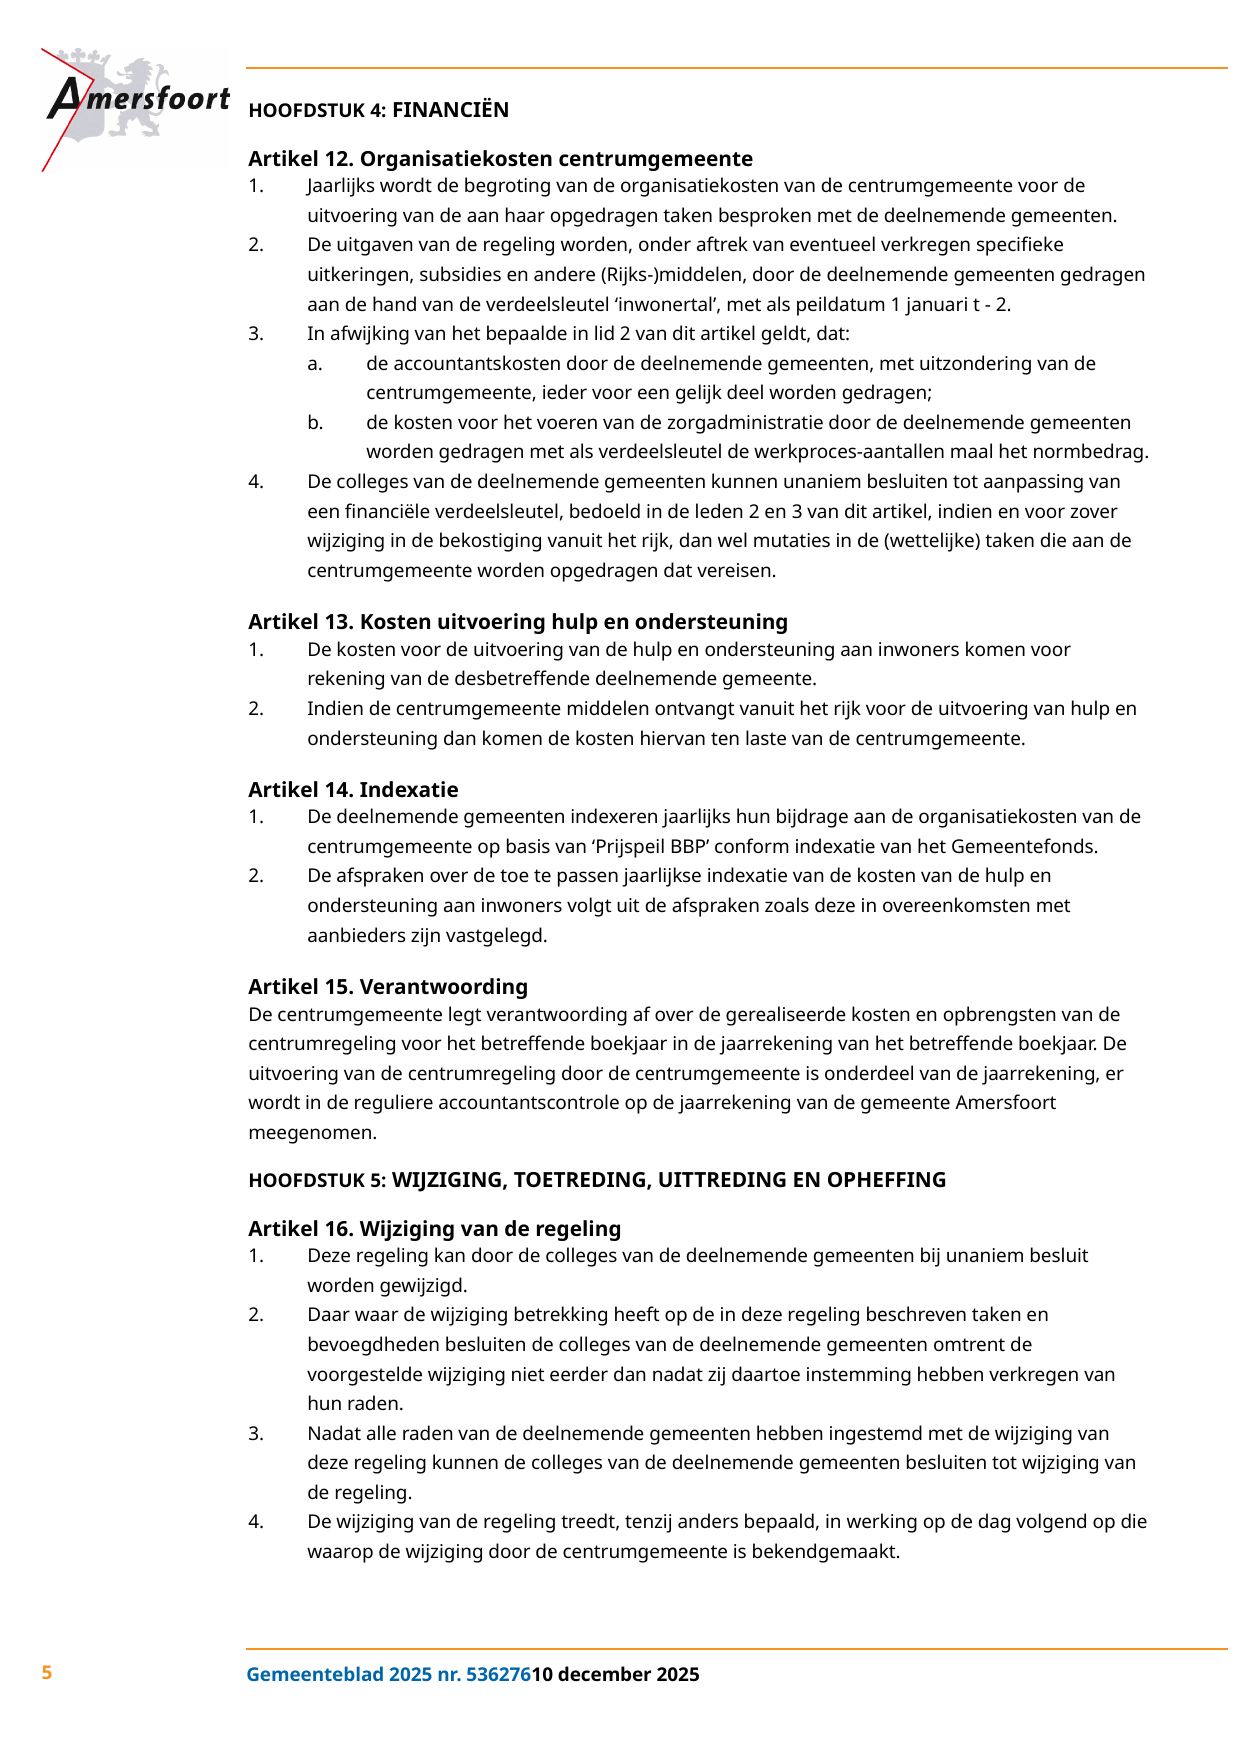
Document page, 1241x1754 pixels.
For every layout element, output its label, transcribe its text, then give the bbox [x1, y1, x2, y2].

text Artikel 16. Wijziging van de regeling [248, 1214, 1152, 1242]
list Nadat alle raden van de deelnemende gemeenten hebben ingestemd met de wijziging van deze regeling kunnen de colleges van de deelnemende gemeenten besluiten tot wijziging van de regeling. [248, 1420, 1152, 1505]
list De uitgaven van de regeling worden, onder aftrek van eventueel verkregen specifieke uitkeringen, subsidies en andere (Rijks-)middelen, door de deelnemende gemeenten gedragen aan de hand van de verdeelsleutel ‘inwonertal’, met als peildatum 1 januari t - 2. [248, 232, 1152, 317]
list De deelnemende gemeenten indexeren jaarlijks hun bijdrage aan de organisatiekosten van de centrumgemeente op basis van ‘Prijspeil BBP’ conform indexatie van het Gemeentefonds. [248, 803, 1152, 859]
list De colleges van de deelnemende gemeenten kunnen unaniem besluiten tot aanpassing van een financiële verdeelsleutel, bedoeld in de leden 2 en 3 van dit artikel, indien en voor zover wijziging in de bekostiging vanuit het rijk, dan wel mutaties in de (wettelijke) taken die aan de centrumgemeente worden opgedragen dat vereisen. [248, 468, 1152, 583]
list Deze regeling kan door de colleges van de deelnemende gemeenten bij unaniem besluit worden gewijzigd. [248, 1242, 1152, 1298]
text HOOFDSTUK 5: WIJZIGING, TOETREDING, UITTREDING EN OPHEFFING [248, 1165, 1152, 1193]
list de kosten voor het voeren van de zorgadministratie door de deelnemende gemeenten worden gedragen met als verdeelsleutel de werkproces-aantallen maal het normbedrag. [307, 409, 1152, 464]
list Jaarlijks wordt de begroting van de organisatiekosten van de centrumgemeente voor de uitvoering van de aan haar opgedragen taken besproken met de deelnemende gemeenten. [248, 172, 1152, 228]
text Artikel 13. Kosten uitvoering hulp en ondersteuning [248, 607, 1152, 636]
text HOOFDSTUK 4: FINANCIËN [248, 95, 1152, 123]
list de accountantskosten door de deelnemende gemeenten, met uitzondering van de centrumgemeente, ieder voor een gelijk deel worden gedragen; [307, 350, 1152, 405]
picture [41, 47, 231, 172]
list In afwijking van het bepaalde in lid 2 van dit artikel geldt, dat: [248, 320, 1152, 346]
list Indien de centrumgemeente middelen ontvangt vanuit het rijk voor de uitvoering van hulp en ondersteuning dan komen de kosten hiervan ten laste van de centrumgemeente. [248, 695, 1152, 750]
list De kosten voor de uitvoering van de hulp en ondersteuning aan inwoners komen voor rekening van de desbetreffende deelnemende gemeente. [248, 636, 1152, 691]
list De afspraken over de toe te passen jaarlijkse indexatie van de kosten van de hulp en ondersteuning aan inwoners volgt uit de afspraken zoals deze in overeenkomsten met aanbieders zijn vastgelegd. [248, 863, 1152, 948]
text Artikel 12. Organisatiekosten centrumgemeente [248, 144, 1152, 172]
text De centrumgemeente legt verantwoording af over de gerealiseerde kosten en opbrengsten van de centrumregeling voor het betreffende boekjaar in de jaarrekening van het betreffende boekjaar. De uitvoering van de centrumregeling door de centrumgemeente is onderdeel van de jaarrekening, er wordt in de reguliere accountantscontrole op de jaarrekening van de gemeente Amersfoort meegenomen. [248, 1001, 1152, 1145]
list De wijziging van de regeling treedt, tenzij anders bepaald, in werking op de dag volgend op die waarop de wijziging door de centrumgemeente is bekendgemaakt. [248, 1509, 1152, 1564]
list Daar waar de wijziging betrekking heeft op de in deze regeling beschreven taken en bevoegdheden besluiten de colleges van de deelnemende gemeenten omtrent de voorgestelde wijziging niet eerder dan nadat zij daartoe instemming hebben verkregen van hun raden. [248, 1302, 1152, 1416]
text Artikel 14. Indexatie [248, 775, 1152, 803]
text Artikel 15. Verantwoording [248, 972, 1152, 1001]
